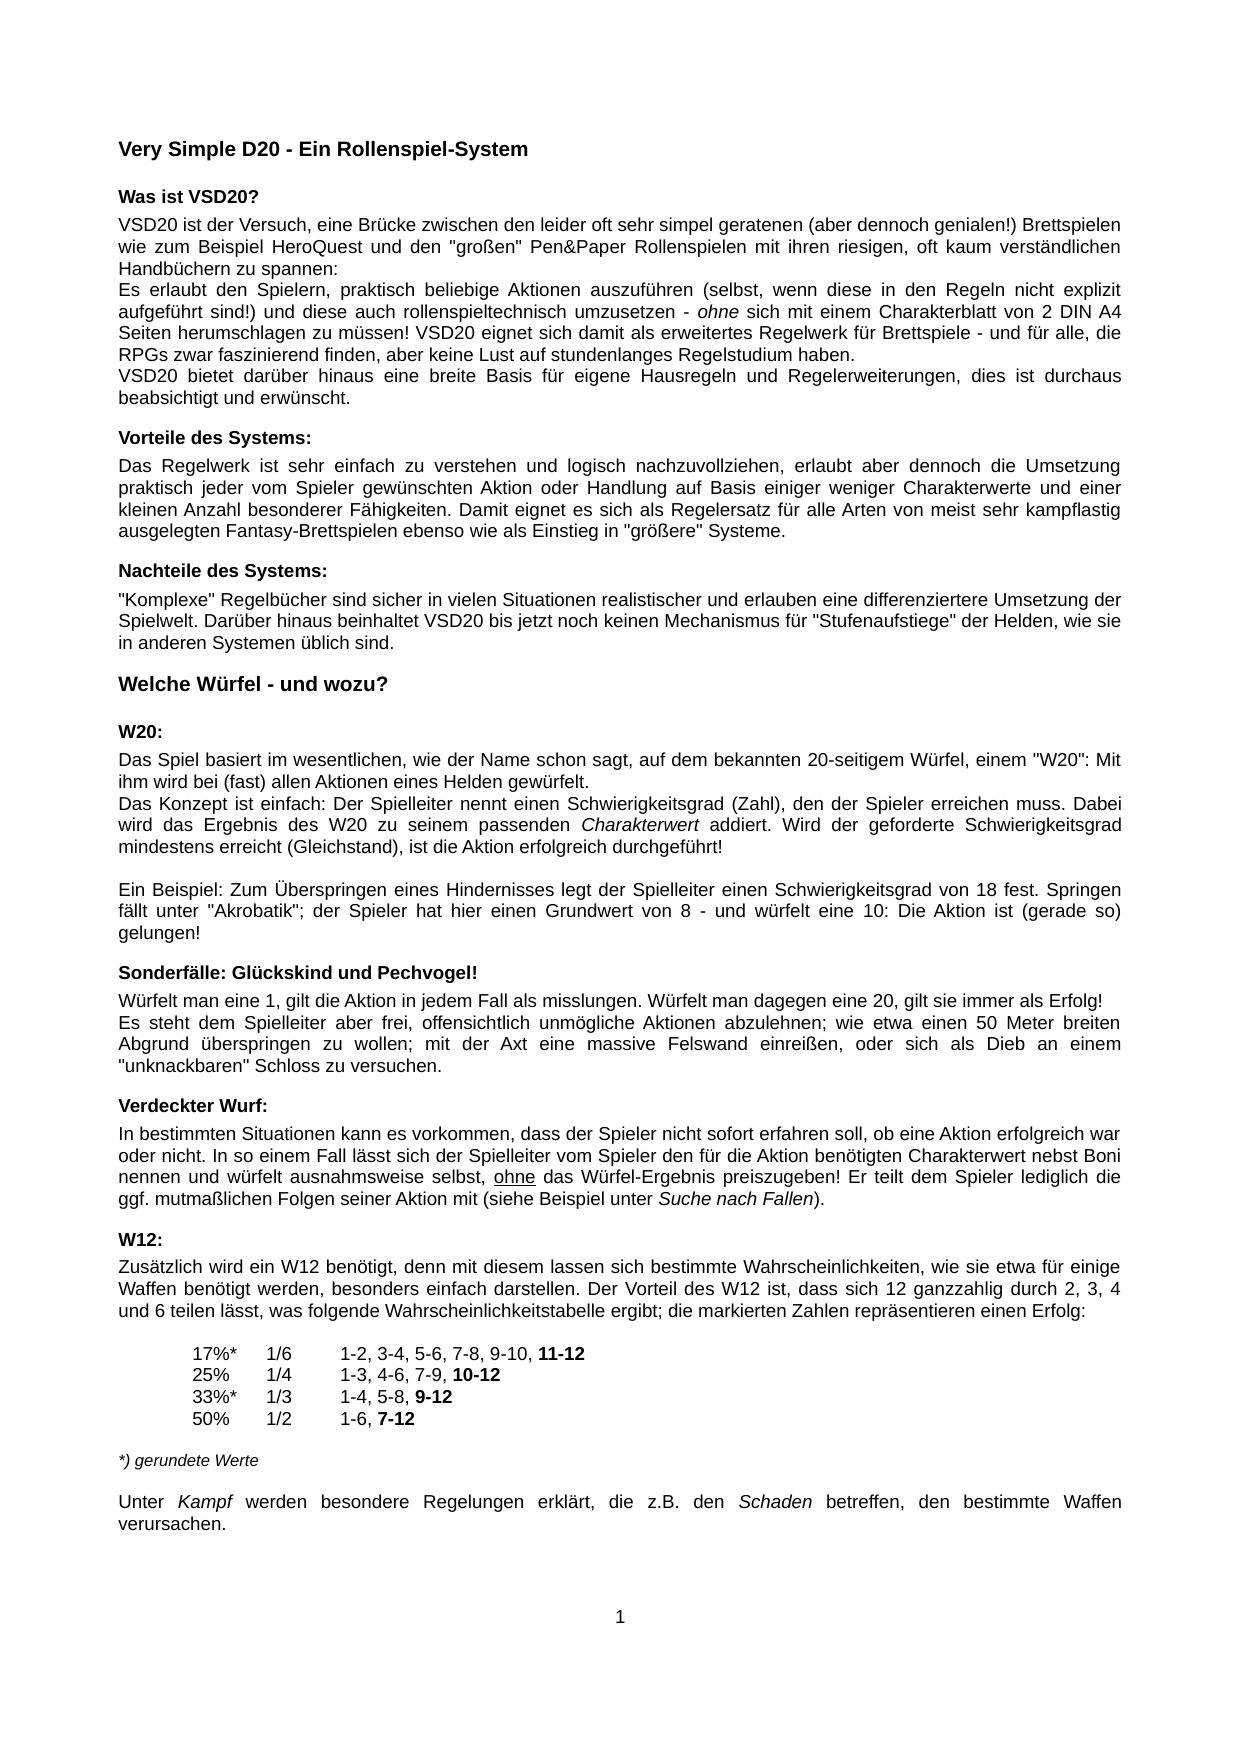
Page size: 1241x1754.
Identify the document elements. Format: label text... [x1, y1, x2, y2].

subtitle Verdeckter Wurf: [118, 1095, 1122, 1117]
text "Komplexe" Regelbücher sind sicher in vielen Situationen realistischer und erlauben eine differenziertere Umsetzung der Spielwelt. Darüber hinaus beinhaltet VSD20 bis jetzt noch keinen Mechanismus für "Stufenaufstiege" der Helden, wie sie in anderen Systemen üblich sind. [118, 588, 1122, 653]
text 25% 1/4 1-3, 4-6, 7-9, 10-12 [118, 1364, 1122, 1386]
text VSD20 bietet darüber hinaus eine breite Basis für eigene Hausregeln und Regelerweiterungen, dies ist durchaus beabsichtigt und erwünscht. [118, 365, 1122, 408]
text Das Regelwerk ist sehr einfach zu verstehen und logisch nachzuvollziehen, erlaubt aber dennoch die Umsetzung praktisch jeder vom Spieler gewünschten Aktion oder Handlung auf Basis einiger weniger Charakterwerte und einer kleinen Anzahl besonderer Fähigkeiten. Damit eignet es sich als Regelersatz für alle Arten von meist sehr kampflastig ausgelegten Fantasy-Brettspielen ebenso wie als Einstieg in "größere" Systeme. [118, 455, 1122, 541]
text Zusätzlich wird ein W12 benötigt, denn mit diesem lassen sich bestimmte Wahrscheinlichkeiten, wie sie etwa für einige Waffen benötigt werden, besonders einfach darstellen. Der Vorteil des W12 ist, dass sich 12 ganzzahlig durch 2, 3, 4 und 6 teilen lässt, was folgende Wahrscheinlichkeitstabelle ergibt; die markierten Zahlen repräsentieren einen Erfolg: [118, 1256, 1122, 1321]
text Das Konzept ist einfach: Der Spielleiter nennt einen Schwierigkeitsgrad (Zahl), den der Spieler erreichen muss. Dabei wird das Ergebnis des W20 zu seinem passenden Charakterwert addiert. Wird der geforderte Schwierigkeitsgrad mindestens erreicht (Gleichstand), ist die Aktion erfolgreich durchgeführt! [118, 792, 1122, 857]
text 50% 1/2 1-6, 7-12 [118, 1407, 1122, 1429]
subtitle Very Simple D20 - Ein Rollenspiel-System [118, 137, 1122, 161]
text Das Spiel basiert im wesentlichen, wie der Name schon sagt, auf dem bekannten 20-seitigem Würfel, einem "W20": Mit ihm wird bei (fast) allen Aktionen eines Helden gewürfelt. [118, 749, 1122, 792]
text 33%* 1/3 1-4, 5-8, 9-12 [118, 1386, 1122, 1407]
subtitle W12: [118, 1228, 1122, 1250]
subtitle Sonderfälle: Glückskind und Pechvogel! [118, 962, 1122, 984]
text VSD20 ist der Versuch, eine Brücke zwischen den leider oft sehr simpel geratenen (aber dennoch genialen!) Brettspielen wie zum Beispiel HeroQuest und den "großen" Pen&Paper Rollenspielen mit ihren riesigen, oft kaum verständlichen Handbüchern zu spannen: [118, 214, 1122, 279]
text *) gerundete Werte [118, 1450, 1122, 1469]
subtitle Was ist VSD20? [118, 186, 1122, 208]
text Unter Kampf werden besondere Regelungen erklärt, die z.B. den Schaden betreffen, den bestimmte Waffen verursachen. [118, 1491, 1122, 1534]
text Es erlaubt den Spielern, praktisch beliebige Aktionen auszuführen (selbst, wenn diese in den Regeln nicht explizit aufgeführt sind!) und diese auch rollenspieltechnisch umzusetzen - ohne sich mit einem Charakterblatt von 2 DIN A4 Seiten herumschlagen zu müssen! VSD20 eignet sich damit als erweitertes Regelwerk für Brettspiele - und für alle, die RPGs zwar faszinierend finden, aber keine Lust auf stundenlanges Regelstudium haben. [118, 279, 1122, 365]
text Würfelt man eine 1, gilt die Aktion in jedem Fall als misslungen. Würfelt man dagegen eine 20, gilt sie immer als Erfolg! [118, 990, 1122, 1012]
text Ein Beispiel: Zum Überspringen eines Hindernisses legt der Spielleiter einen Schwierigkeitsgrad von 18 fest. Springen fällt unter "Akrobatik"; der Spieler hat hier einen Grundwert von 8 - und würfelt eine 10: Die Aktion ist (gerade so) gelungen! [118, 878, 1122, 943]
subtitle Welche Würfel - und wozu? [118, 672, 1122, 696]
subtitle W20: [118, 721, 1122, 743]
text Es steht dem Spielleiter aber frei, offensichtlich unmögliche Aktionen abzulehnen; wie etwa einen 50 Meter breiten Abgrund überspringen zu wollen; mit der Axt eine massive Felswand einreißen, oder sich als Dieb an einem "unknackbaren" Schloss zu versuchen. [118, 1012, 1122, 1076]
subtitle Vorteile des Systems: [118, 427, 1122, 449]
text 17%* 1/6 1-2, 3-4, 5-6, 7-8, 9-10, 11-12 [118, 1343, 1122, 1364]
text In bestimmten Situationen kann es vorkommen, dass der Spieler nicht sofort erfahren soll, ob eine Aktion erfolgreich war oder nicht. In so einem Fall lässt sich der Spielleiter vom Spieler den für die Aktion benötigten Charakterwert nebst Boni nennen und würfelt ausnahmsweise selbst, ohne das Würfel-Ergebnis preiszugeben! Er teilt dem Spieler lediglich die ggf. mutmaßlichen Folgen seiner Aktion mit (siehe Beispiel unter Suche nach Fallen). [118, 1123, 1122, 1209]
subtitle Nachteile des Systems: [118, 560, 1122, 582]
